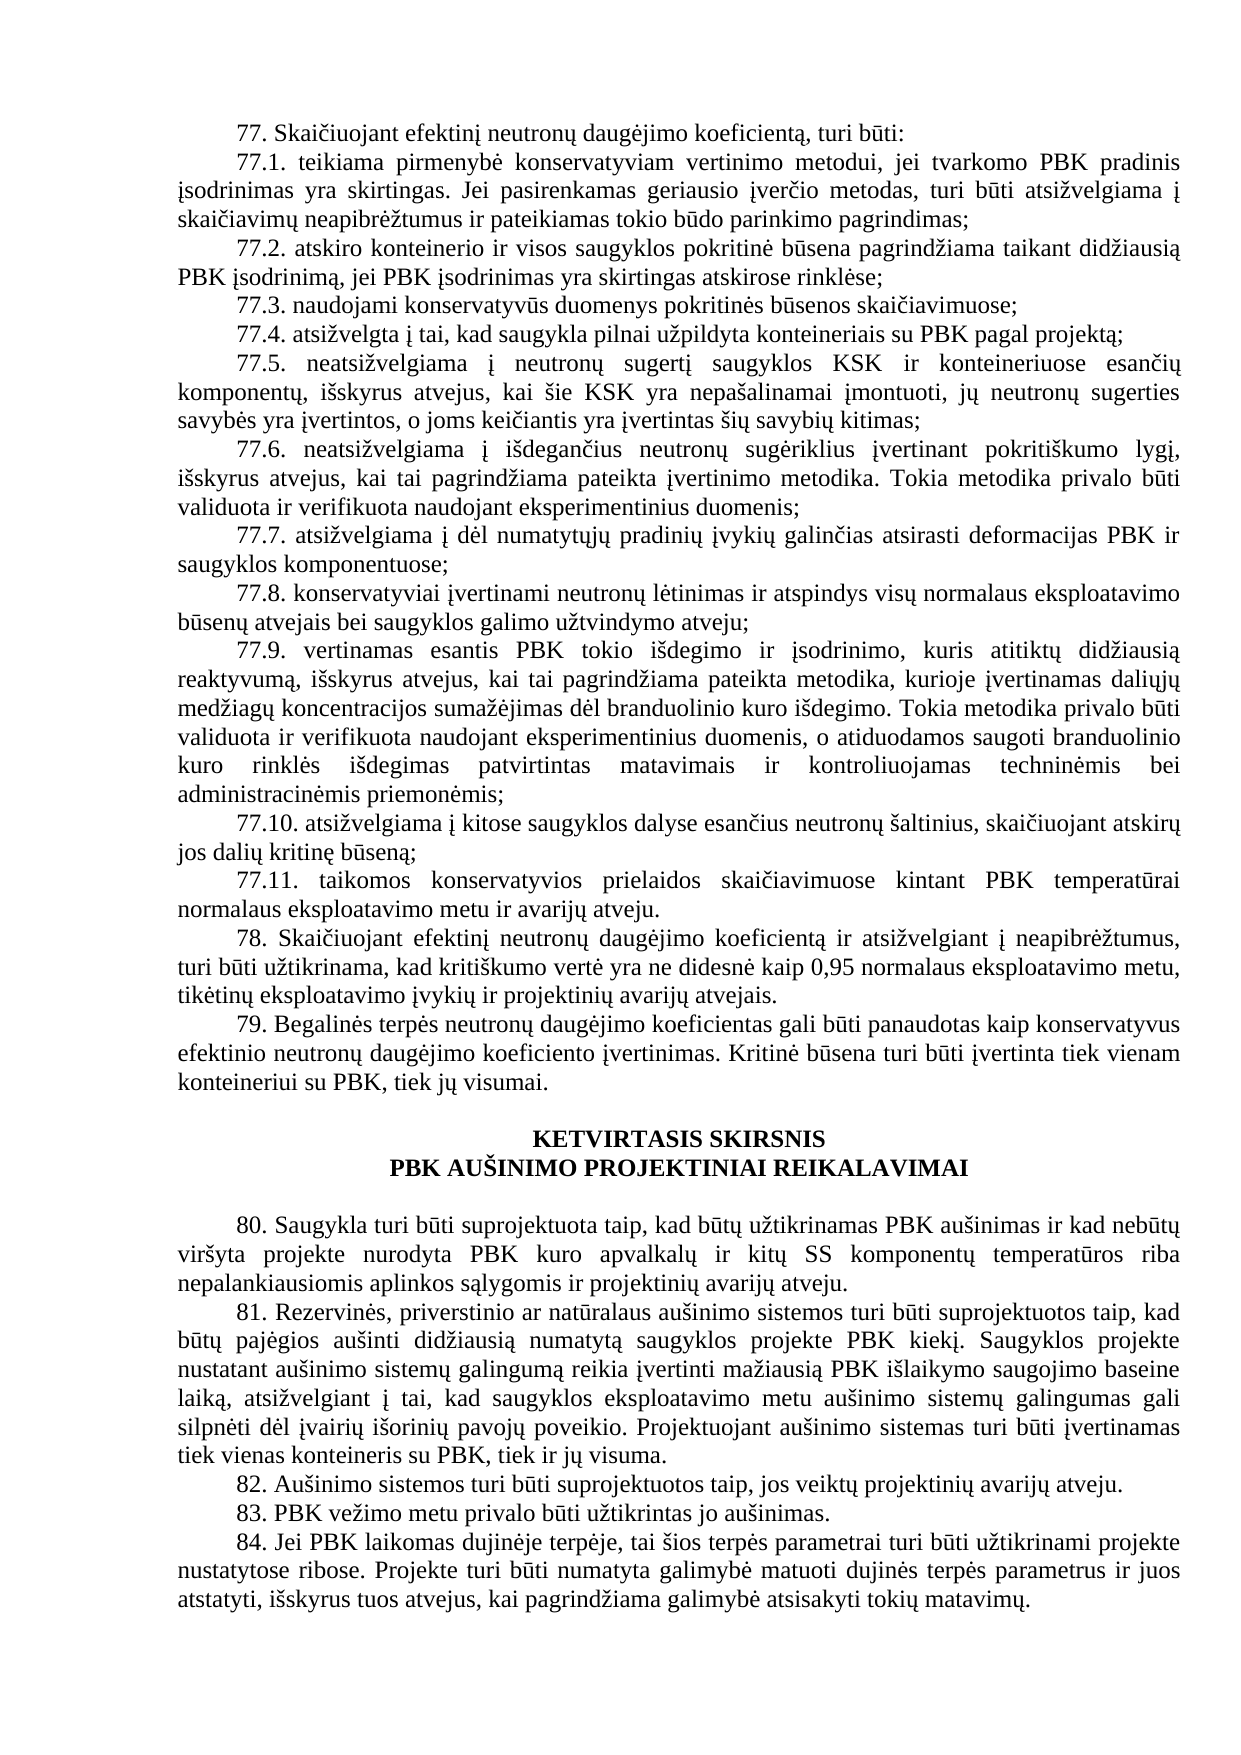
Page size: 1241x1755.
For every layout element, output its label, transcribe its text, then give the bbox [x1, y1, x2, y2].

text 77.8. konservatyviai įvertinami neutronų lėtinimas ir atspindys visų normalaus eksploatavimo būsenų atvejais bei saugyklos galimo užtvindymo atveju; [177, 578, 1181, 636]
text KETVIRTASIS SKIRSNIS [177, 1124, 1181, 1153]
text 77.7. atsižvelgiama į dėl numatytųjų pradinių įvykių galinčias atsirasti deformacijas PBK ir saugyklos komponentuose; [177, 521, 1181, 578]
text 77.1. teikiama pirmenybė konservatyviam vertinimo metodui, jei tvarkomo PBK pradinis įsodrinimas yra skirtingas. Jei pasirenkamas geriausio įverčio metodas, turi būti atsižvelgiama į skaičiavimų neapibrėžtumus ir pateikiamas tokio būdo parinkimo pagrindimas; [177, 147, 1181, 233]
text 77.4. atsižvelgta į tai, kad saugykla pilnai užpildyta konteineriais su PBK pagal projektą; [177, 319, 1181, 348]
text 77.10. atsižvelgiama į kitose saugyklos dalyse esančius neutronų šaltinius, skaičiuojant atskirų jos dalių kritinę būseną; [177, 808, 1181, 866]
text 77.3. naudojami konservatyvūs duomenys pokritinės būsenos skaičiavimuose; [177, 291, 1181, 319]
text 83. PBK vežimo metu privalo būti užtikrintas jo aušinimas. [177, 1498, 1181, 1527]
text 82. Aušinimo sistemos turi būti suprojektuotos taip, jos veiktų projektinių avarijų atveju. [177, 1469, 1181, 1498]
text 77.6. neatsižvelgiama į išdegančius neutronų sugėriklius įvertinant pokritiškumo lygį, išskyrus atvejus, kai tai pagrindžiama pateikta įvertinimo metodika. Tokia metodika privalo būti validuota ir verifikuota naudojant eksperimentinius duomenis; [177, 434, 1181, 521]
text 80. Saugykla turi būti suprojektuota taip, kad būtų užtikrinamas PBK aušinimas ir kad nebūtų viršyta projekte nurodyta PBK kuro apvalkalų ir kitų SS komponentų temperatūros riba nepalankiausiomis aplinkos sąlygomis ir projektinių avarijų atveju. [177, 1211, 1181, 1297]
text 81. Rezervinės, priverstinio ar natūralaus aušinimo sistemos turi būti suprojektuotos taip, kad būtų pajėgios aušinti didžiausią numatytą saugyklos projekte PBK kiekį. Saugyklos projekte nustatant aušinimo sistemų galingumą reikia įvertinti mažiausią PBK išlaikymo saugojimo baseine laiką, atsižvelgiant į tai, kad saugyklos eksploatavimo metu aušinimo sistemų galingumas gali silpnėti dėl įvairių išorinių pavojų poveikio. Projektuojant aušinimo sistemas turi būti įvertinamas tiek vienas konteineris su PBK, tiek ir jų visuma. [177, 1297, 1181, 1469]
text PBK AUŠINIMO PROJEKTINIAI REIKALAVIMAI [177, 1153, 1181, 1182]
text 77.9. vertinamas esantis PBK tokio išdegimo ir įsodrinimo, kuris atitiktų didžiausią reaktyvumą, išskyrus atvejus, kai tai pagrindžiama pateikta metodika, kurioje įvertinamas daliųjų medžiagų koncentracijos sumažėjimas dėl branduolinio kuro išdegimo. Tokia metodika privalo būti validuota ir verifikuota naudojant eksperimentinius duomenis, o atiduodamos saugoti branduolinio kuro rinklės išdegimas patvirtintas matavimais ir kontroliuojamas techninėmis bei administracinėmis priemonėmis; [177, 636, 1181, 808]
text 77.11. taikomos konservatyvios prielaidos skaičiavimuose kintant PBK temperatūrai normalaus eksploatavimo metu ir avarijų atveju. [177, 866, 1181, 923]
text 77.2. atskiro konteinerio ir visos saugyklos pokritinė būsena pagrindžiama taikant didžiausią PBK įsodrinimą, jei PBK įsodrinimas yra skirtingas atskirose rinklėse; [177, 233, 1181, 291]
text 77.5. neatsižvelgiama į neutronų sugertį saugyklos KSK ir konteineriuose esančių komponentų, išskyrus atvejus, kai šie KSK yra nepašalinamai įmontuoti, jų neutronų sugerties savybės yra įvertintos, o joms keičiantis yra įvertintas šių savybių kitimas; [177, 348, 1181, 434]
text 84. Jei PBK laikomas dujinėje terpėje, tai šios terpės parametrai turi būti užtikrinami projekte nustatytose ribose. Projekte turi būti numatyta galimybė matuoti dujinės terpės parametrus ir juos atstatyti, išskyrus tuos atvejus, kai pagrindžiama galimybė atsisakyti tokių matavimų. [177, 1527, 1181, 1613]
text 79. Begalinės terpės neutronų daugėjimo koeficientas gali būti panaudotas kaip konservatyvus efektinio neutronų daugėjimo koeficiento įvertinimas. Kritinė būsena turi būti įvertinta tiek vienam konteineriui su PBK, tiek jų visumai. [177, 1009, 1181, 1096]
text 77. Skaičiuojant efektinį neutronų daugėjimo koeficientą, turi būti: [177, 118, 1181, 147]
text 78. Skaičiuojant efektinį neutronų daugėjimo koeficientą ir atsižvelgiant į neapibrėžtumus, turi būti užtikrinama, kad kritiškumo vertė yra ne didesnė kaip 0,95 normalaus eksploatavimo metu, tikėtinų eksploatavimo įvykių ir projektinių avarijų atvejais. [177, 923, 1181, 1009]
